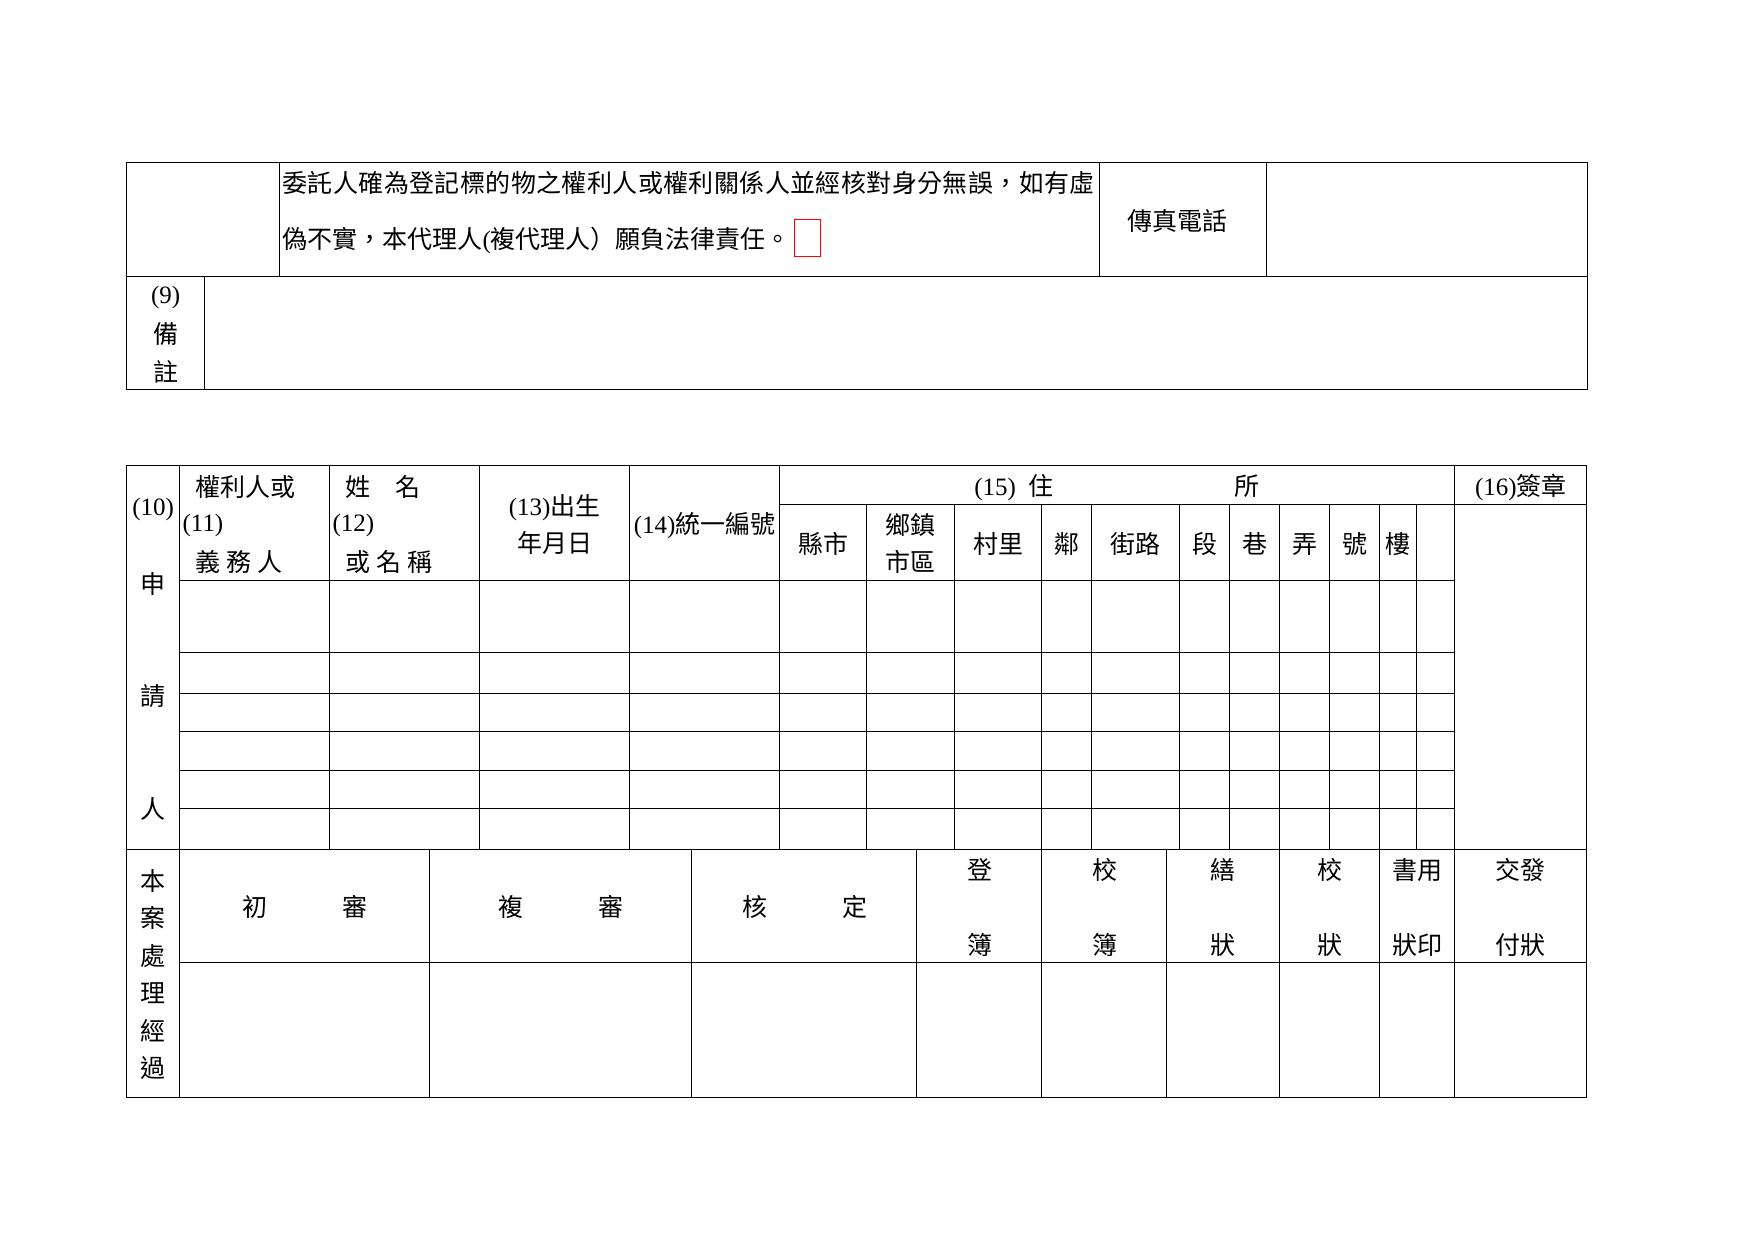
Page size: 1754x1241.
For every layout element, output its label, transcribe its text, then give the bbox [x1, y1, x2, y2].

table_cell [955, 809, 1041, 849]
table_cell [1280, 771, 1329, 808]
table_cell 傳真電話 [1100, 163, 1266, 276]
table_cell 校 簿 [1042, 850, 1166, 962]
table_cell [1180, 771, 1229, 808]
table_cell [1230, 694, 1279, 731]
table_cell [1092, 809, 1179, 849]
table_cell [780, 653, 866, 692]
table_cell [1380, 653, 1416, 692]
table_cell [630, 732, 779, 769]
table_cell [480, 581, 629, 652]
table_cell [330, 694, 479, 731]
table_cell 交發 付狀 [1455, 850, 1586, 962]
table_cell 鄉鎮 市區 [867, 505, 954, 580]
table_cell [480, 771, 629, 808]
table_cell 委託人確為登記標的物之權利人或權利關係人並經核對身分無誤，如有虛偽不實，本代理人(複代理人）願負法律責任。 [280, 163, 1099, 276]
table_cell [1092, 653, 1179, 692]
table_header (15) 住 所 [780, 466, 1454, 504]
table_cell [1330, 694, 1379, 731]
table_cell [1042, 771, 1091, 808]
table_cell [330, 771, 479, 808]
table_cell [1330, 771, 1379, 808]
table_cell [1417, 581, 1454, 652]
table_cell [867, 732, 954, 769]
table_cell (9) 備 註 [127, 277, 204, 389]
table_cell [1280, 694, 1329, 731]
table_cell [180, 809, 329, 849]
table_cell [780, 732, 866, 769]
table_cell [180, 694, 329, 731]
table_cell 段 [1180, 505, 1229, 580]
table_cell [1380, 581, 1416, 652]
table_cell [1180, 809, 1229, 849]
table_cell [1455, 963, 1586, 1097]
table_cell 登 簿 [917, 850, 1041, 962]
table_cell [1230, 581, 1279, 652]
table_cell [780, 809, 866, 849]
table_cell [867, 581, 954, 652]
table_cell [1280, 581, 1329, 652]
table_cell [867, 809, 954, 849]
table_cell 核 定 [692, 850, 916, 962]
table_cell [330, 732, 479, 769]
table_cell [1455, 505, 1586, 849]
table_cell [330, 581, 479, 652]
table_cell [867, 653, 954, 692]
table_header (16)簽章 [1455, 466, 1586, 504]
table_cell [127, 163, 279, 276]
table_cell [1230, 732, 1279, 769]
table_header (14)統一編號 [630, 466, 779, 580]
table_cell [1180, 581, 1229, 652]
table_cell [1042, 653, 1091, 692]
table_cell [1330, 732, 1379, 769]
table_cell 鄰 [1042, 505, 1091, 580]
table_cell [917, 963, 1041, 1097]
table_cell [205, 277, 1587, 389]
table_cell [1330, 581, 1379, 652]
table_cell 縣市 [780, 505, 866, 580]
table_header (13)出生 年月日 [480, 466, 629, 580]
table_cell [1230, 771, 1279, 808]
table_cell [1417, 809, 1454, 849]
table_cell [630, 694, 779, 731]
table_cell 村里 [955, 505, 1041, 580]
table_header 權利人或 (11) 義 務 人 [180, 466, 329, 580]
table_cell [1417, 732, 1454, 769]
table_cell [1330, 653, 1379, 692]
table_cell [1280, 732, 1329, 769]
table_cell 校 狀 [1280, 850, 1379, 962]
table_cell [180, 732, 329, 769]
table_cell 初 審 [180, 850, 429, 962]
table_cell [1380, 771, 1416, 808]
table_cell 弄 [1280, 505, 1329, 580]
table_header (10) 申 請 人 [127, 466, 179, 849]
table_header 姓 名 (12) 或 名 稱 [330, 466, 479, 580]
table_cell [1380, 963, 1454, 1097]
table_cell [630, 809, 779, 849]
table_cell [1267, 163, 1587, 276]
table_cell [1417, 505, 1454, 580]
table_cell [955, 694, 1041, 731]
table_cell [1417, 653, 1454, 692]
table_cell [180, 963, 429, 1097]
table_cell [480, 653, 629, 692]
table_cell 號 [1330, 505, 1379, 580]
table_cell [1042, 809, 1091, 849]
table_cell 書用 狀印 [1380, 850, 1454, 962]
table_cell [630, 653, 779, 692]
table_cell [1417, 771, 1454, 808]
table_cell [430, 963, 691, 1097]
table_cell [180, 653, 329, 692]
table_cell [867, 771, 954, 808]
table_cell [330, 653, 479, 692]
table_cell [955, 653, 1041, 692]
table_cell [1092, 581, 1179, 652]
table_cell 本案處理經過情形︵ 以下各 欄 申請人請勿填寫︶ [127, 850, 179, 1097]
table_cell [1092, 694, 1179, 731]
table_cell [480, 694, 629, 731]
table_cell [480, 809, 629, 849]
table_cell [955, 771, 1041, 808]
table_cell [1417, 694, 1454, 731]
table_cell [1042, 694, 1091, 731]
table_cell [780, 581, 866, 652]
table_cell [1180, 653, 1229, 692]
table_cell [1380, 732, 1416, 769]
table_cell [1042, 963, 1166, 1097]
table_cell [180, 771, 329, 808]
table_cell [480, 732, 629, 769]
table_cell [955, 732, 1041, 769]
table_cell [1180, 732, 1229, 769]
table_cell 複 審 [430, 850, 691, 962]
table_cell [1042, 732, 1091, 769]
table_cell [330, 809, 479, 849]
table_cell [1330, 809, 1379, 849]
table_cell [1230, 809, 1279, 849]
table_cell [692, 963, 916, 1097]
table_cell [867, 694, 954, 731]
table_cell [780, 694, 866, 731]
table_cell [1092, 732, 1179, 769]
table_cell [630, 581, 779, 652]
table_cell [630, 771, 779, 808]
table_cell [1280, 653, 1329, 692]
table_cell [1280, 809, 1329, 849]
table_cell 樓 [1380, 505, 1416, 580]
table_cell [1380, 809, 1416, 849]
table_cell [955, 581, 1041, 652]
table_cell [1230, 653, 1279, 692]
table_cell [780, 771, 866, 808]
table_cell [1180, 694, 1229, 731]
table_cell 繕 狀 [1167, 850, 1279, 962]
table_cell [1380, 694, 1416, 731]
table_cell 巷 [1230, 505, 1279, 580]
table_cell [1092, 771, 1179, 808]
table_cell [1167, 963, 1279, 1097]
table_cell [1280, 963, 1379, 1097]
table_cell [180, 581, 329, 652]
table_cell 街路 [1092, 505, 1179, 580]
table_cell [1042, 581, 1091, 652]
